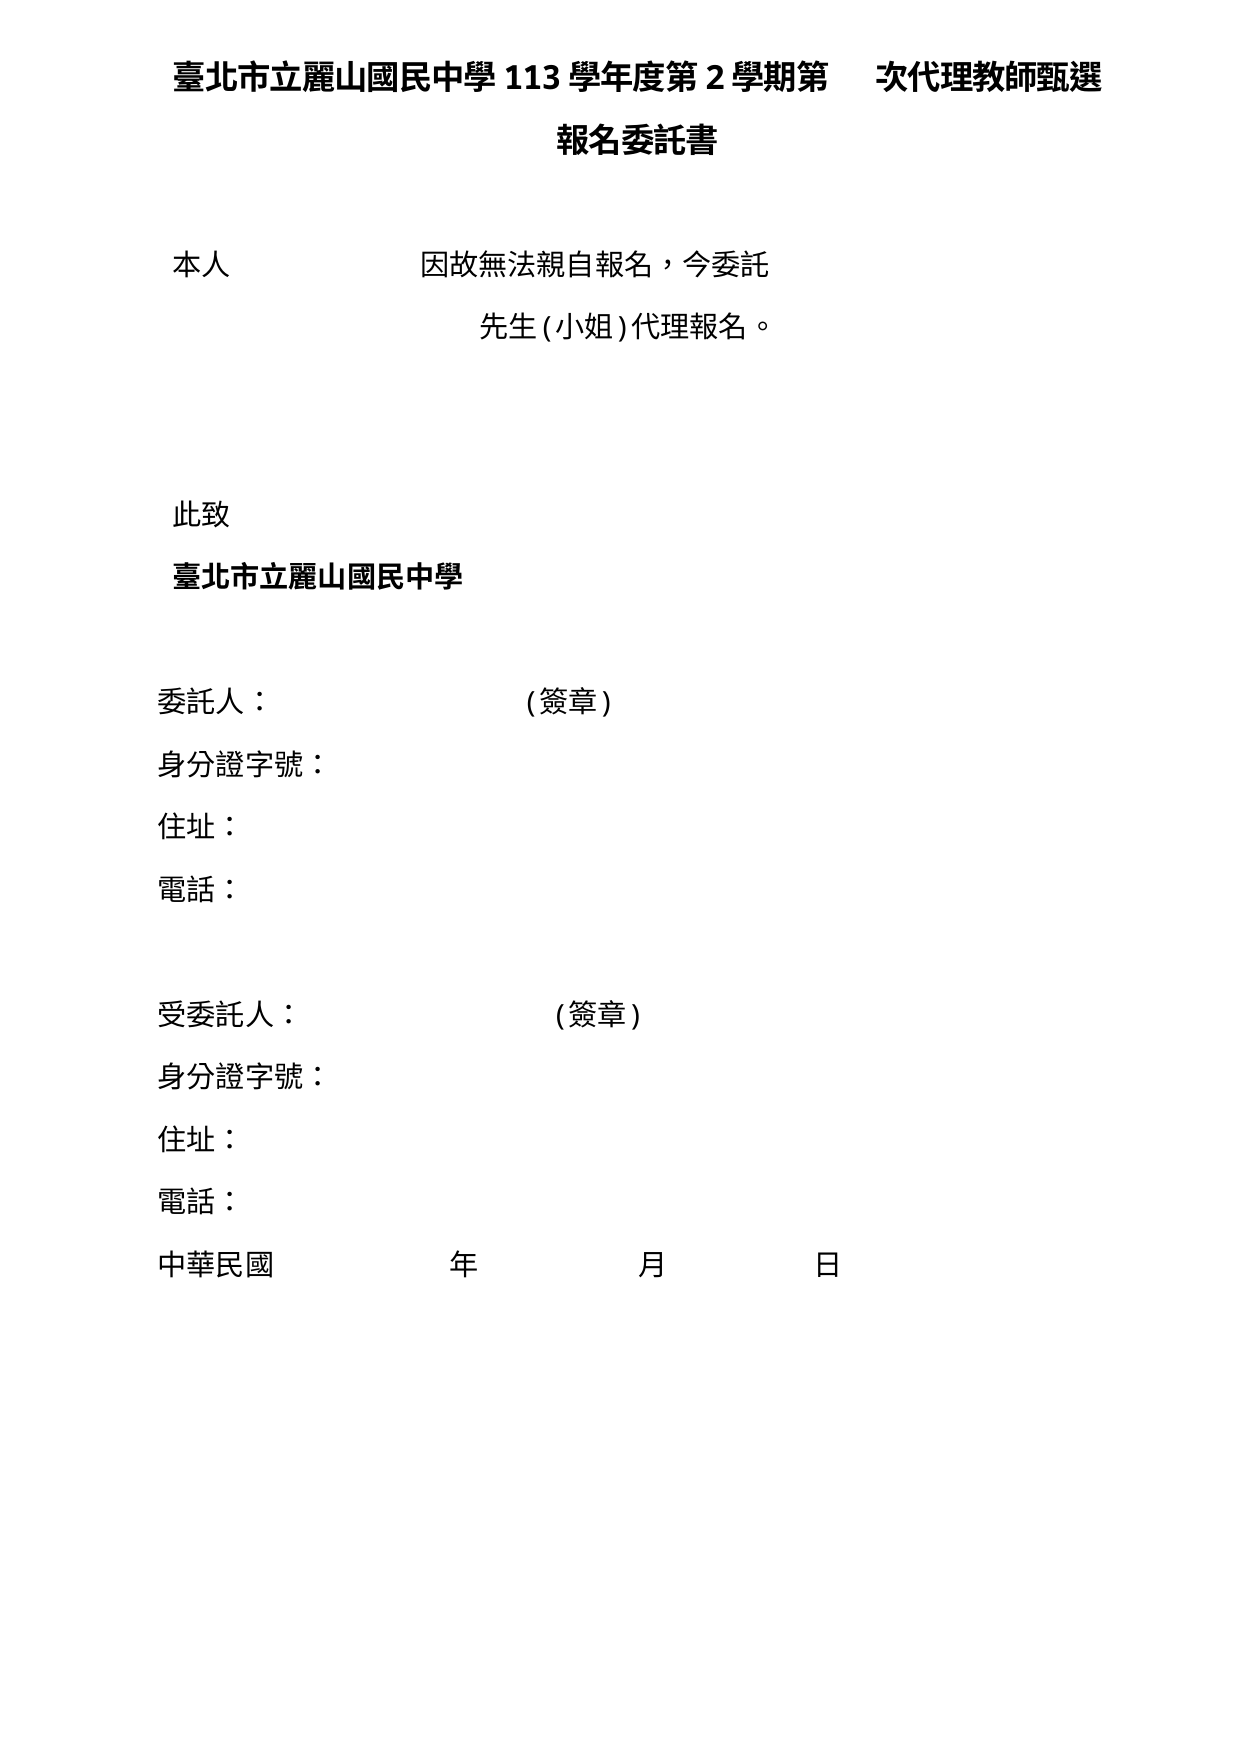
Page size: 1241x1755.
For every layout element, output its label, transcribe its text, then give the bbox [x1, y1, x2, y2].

text 先生(小姐)代理報名。 [94, 283, 1181, 346]
text 中華民國 年 月 日 [128, 1221, 1181, 1283]
text 身分證字號： [128, 1033, 1181, 1096]
text 臺北市立麗山國民中學 [128, 533, 1181, 596]
text 受委託人： (簽章) [128, 971, 1181, 1033]
text 本人 因故無法親自報名，今委託 [128, 221, 1181, 283]
text 身分證字號： [128, 721, 1181, 783]
text 委託人： (簽章) [128, 658, 1181, 721]
text 臺北市立麗山國民中學113學年度第2學期第 次代理教師甄選 [94, 33, 1181, 96]
text 住址： [128, 1096, 1181, 1158]
text 住址： [128, 783, 1181, 846]
text 此致 [128, 471, 1181, 533]
text 電話： [128, 1158, 1181, 1221]
text 報名委託書 [94, 96, 1181, 158]
text 電話： [128, 846, 1181, 908]
